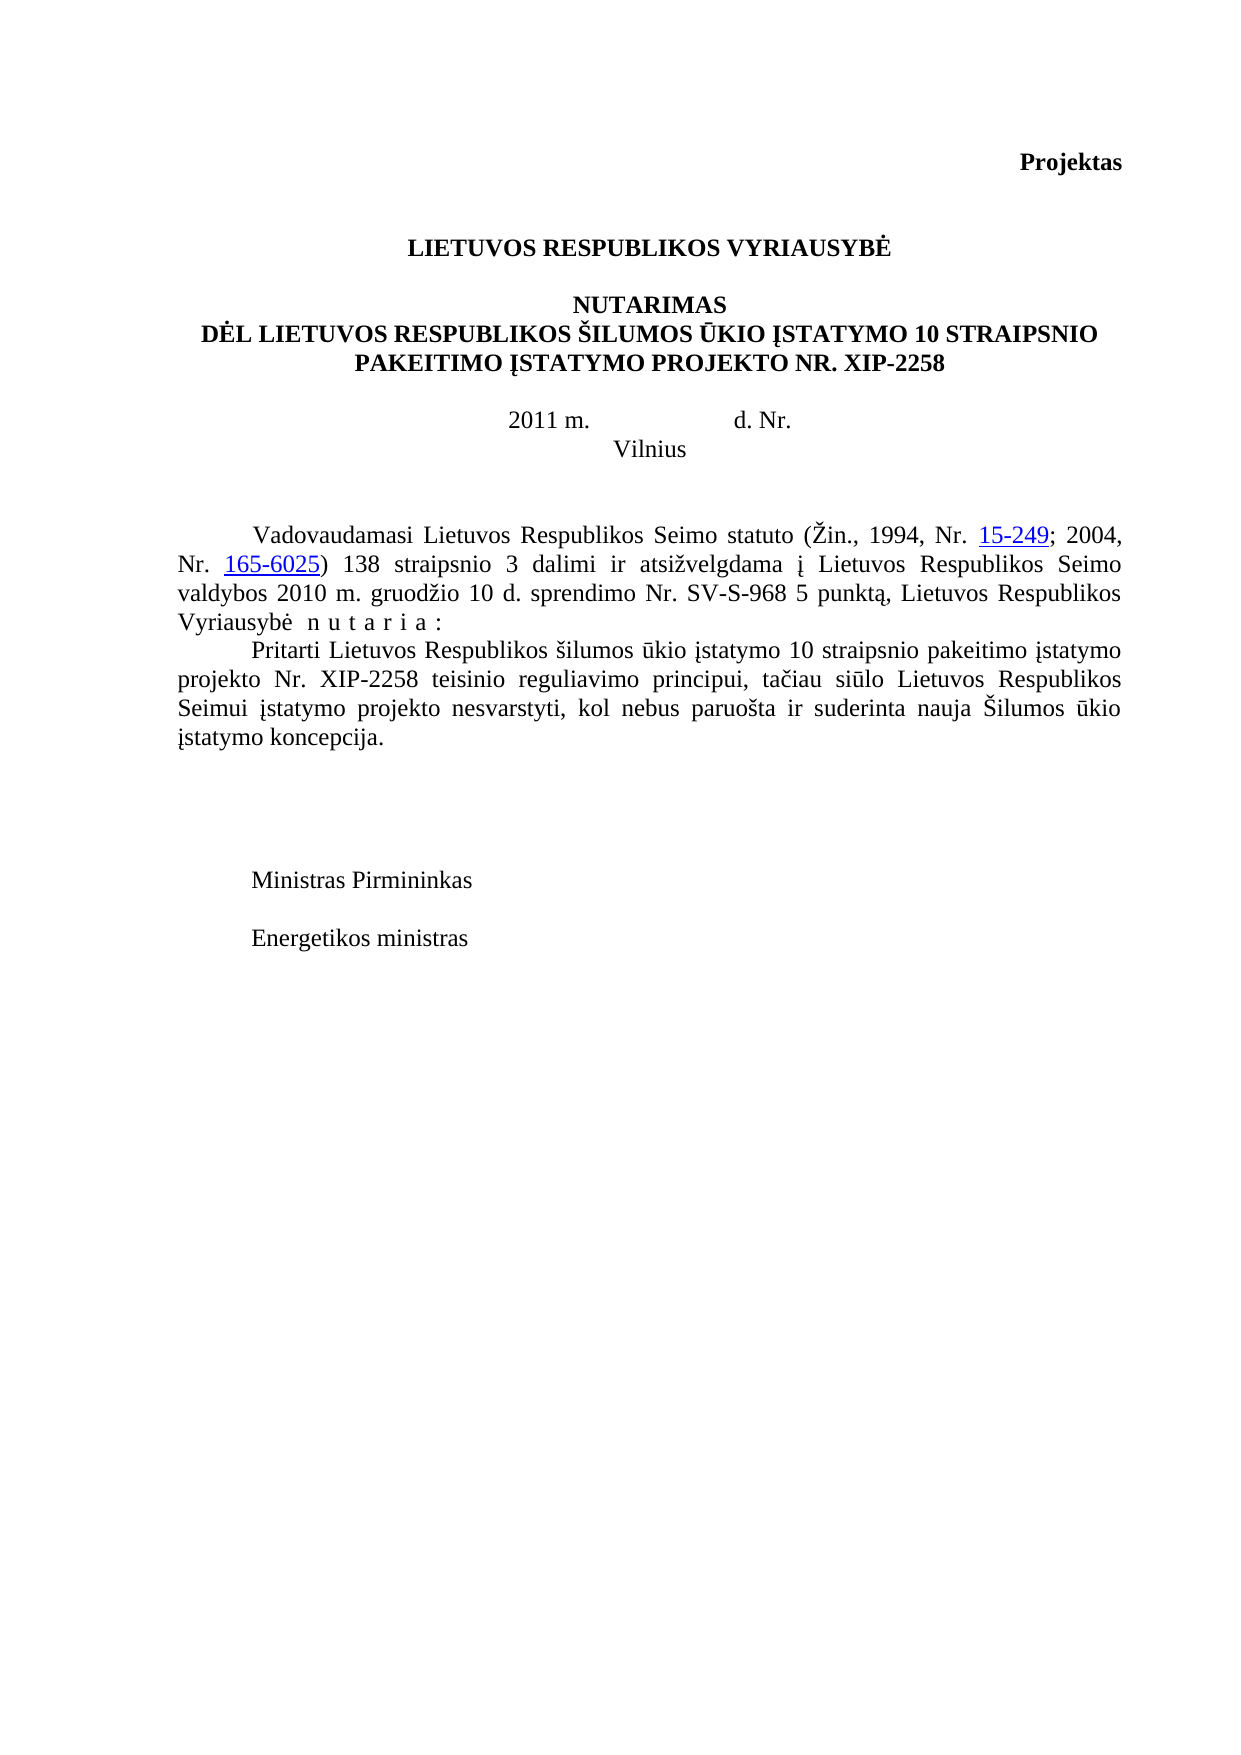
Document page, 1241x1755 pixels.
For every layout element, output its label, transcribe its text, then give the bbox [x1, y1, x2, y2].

text Projektas [177, 147, 1122, 176]
text Pritarti Lietuvos Respublikos šilumos ūkio įstatymo 10 straipsnio pakeitimo įstatymo projekto Nr. XIP-2258 teisinio reguliavimo principui, tačiau siūlo Lietuvos Respublikos Seimui įstatymo projekto nesvarstyti, kol nebus paruošta ir suderinta nauja Šilumos ūkio įstatymo koncepcija. [177, 636, 1122, 751]
text Vilnius [177, 434, 1122, 463]
text dėl Lietuvos respublikos šilumos ūkio įstatymo 10 straipsnio pakeitimo įstatymo projekto nr. xip-2258 [177, 319, 1122, 377]
text NUTARIMAS [177, 291, 1122, 319]
text LIETUVOS RESPUBLIKOS VYRIAUSYBĖ [177, 233, 1122, 262]
text 2011 m. d. Nr. [177, 406, 1122, 434]
text Vadovaudamasi Lietuvos Respublikos Seimo statuto (Žin., 1994, Nr. 15-249; 2004, Nr. 165-6025) 138 straipsnio 3 dalimi ir atsižvelgdama į Lietuvos Respublikos Seimo valdybos 2010 m. gruodžio 10 d. sprendimo Nr. SV-S-968 5 punktą, Lietuvos Respublikos Vyriausybė nutaria: [177, 521, 1122, 636]
text Energetikos ministras [177, 923, 1122, 952]
text Ministras Pirmininkas [177, 866, 1122, 894]
